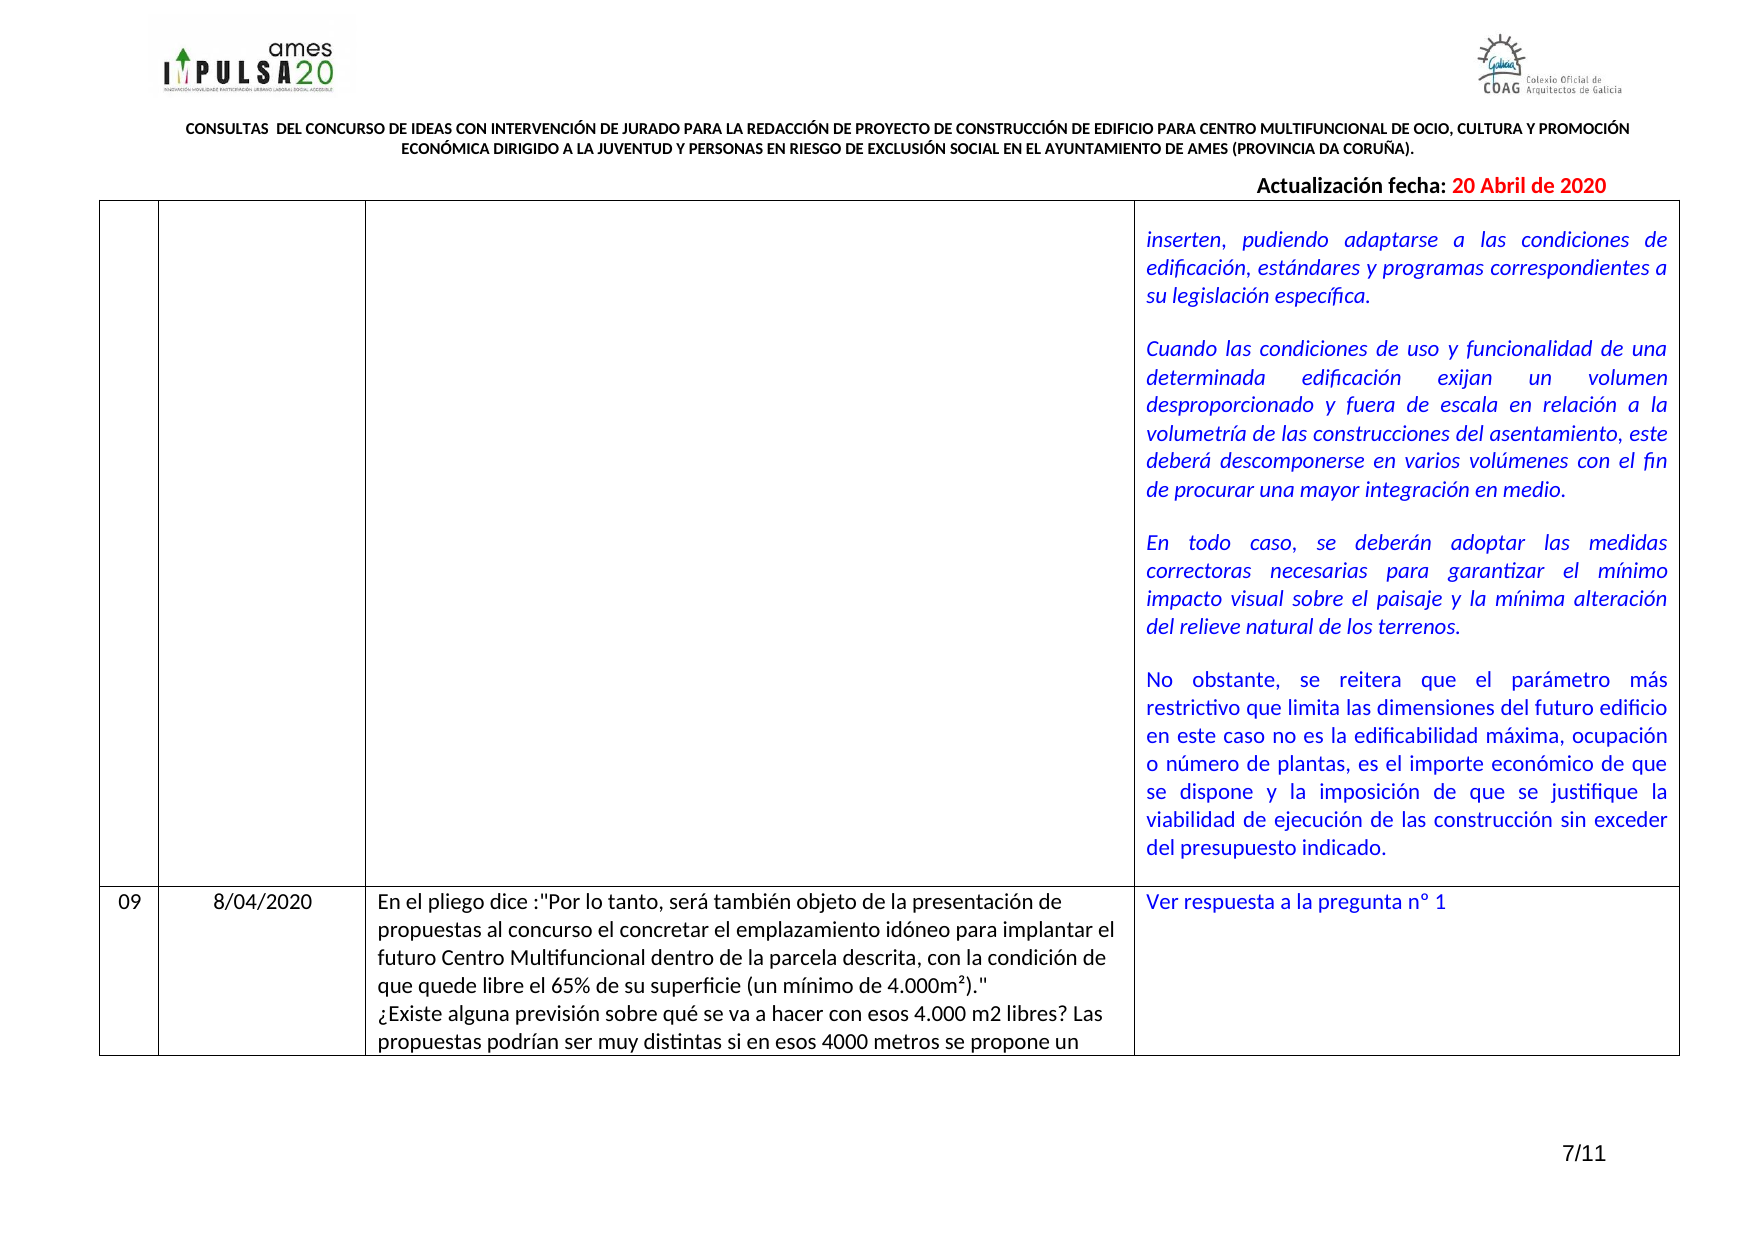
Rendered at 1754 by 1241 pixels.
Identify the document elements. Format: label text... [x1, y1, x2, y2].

table_cell [366, 201, 1134, 886]
table_cell 09 [100, 887, 158, 1055]
picture [1467, 24, 1629, 104]
table_cell Ver respuesta a la pregunta nº 1 [1135, 887, 1679, 1055]
table_cell [100, 201, 158, 886]
table_cell En el pliego dice :"Por lo tanto, será también objeto de la presentación de propuestas al concurso el concretar el emplazamiento idóneo para implantar el futuro Centro Multifuncional dentro de la parcela descrita, con la condición de que quede libre el 65% de su superficie (un mínimo de 4.000m²)." ¿Existe alguna previsión sobre qué se va a hacer con esos 4.000 m2 libres? Las propuestas podrían ser muy distintas si en esos 4000 metros se propone un [366, 887, 1134, 1055]
table_cell [159, 201, 365, 886]
table_cell inserten, pudiendo adaptarse a las condiciones de edificación, estándares y programas correspondientes a su legislación específica. Cuando las condiciones de uso y funcionalidad de una determinada edificación exijan un volumen desproporcionado y fuera de escala en relación a la volumetría de las construcciones del asentamiento, este deberá descomponerse en varios volúmenes con el fin de procurar una mayor integración en medio. En todo caso, se deberán adoptar las medidas correctoras necesarias para garantizar el mínimo impacto visual sobre el paisaje y la mínima alteración del relieve natural de los terrenos. No obstante, se reitera que el parámetro más restrictivo que limita las dimensiones del futuro edificio en este caso no es la edificabilidad máxima, ocupación o número de plantas, es el importe económico de que se dispone y la imposición de que se justifique la viabilidad de ejecución de las construcción sin exceder del presupuesto indicado. [1135, 201, 1679, 886]
picture [147, 14, 357, 98]
table_cell 8/04/2020 [159, 887, 365, 1055]
